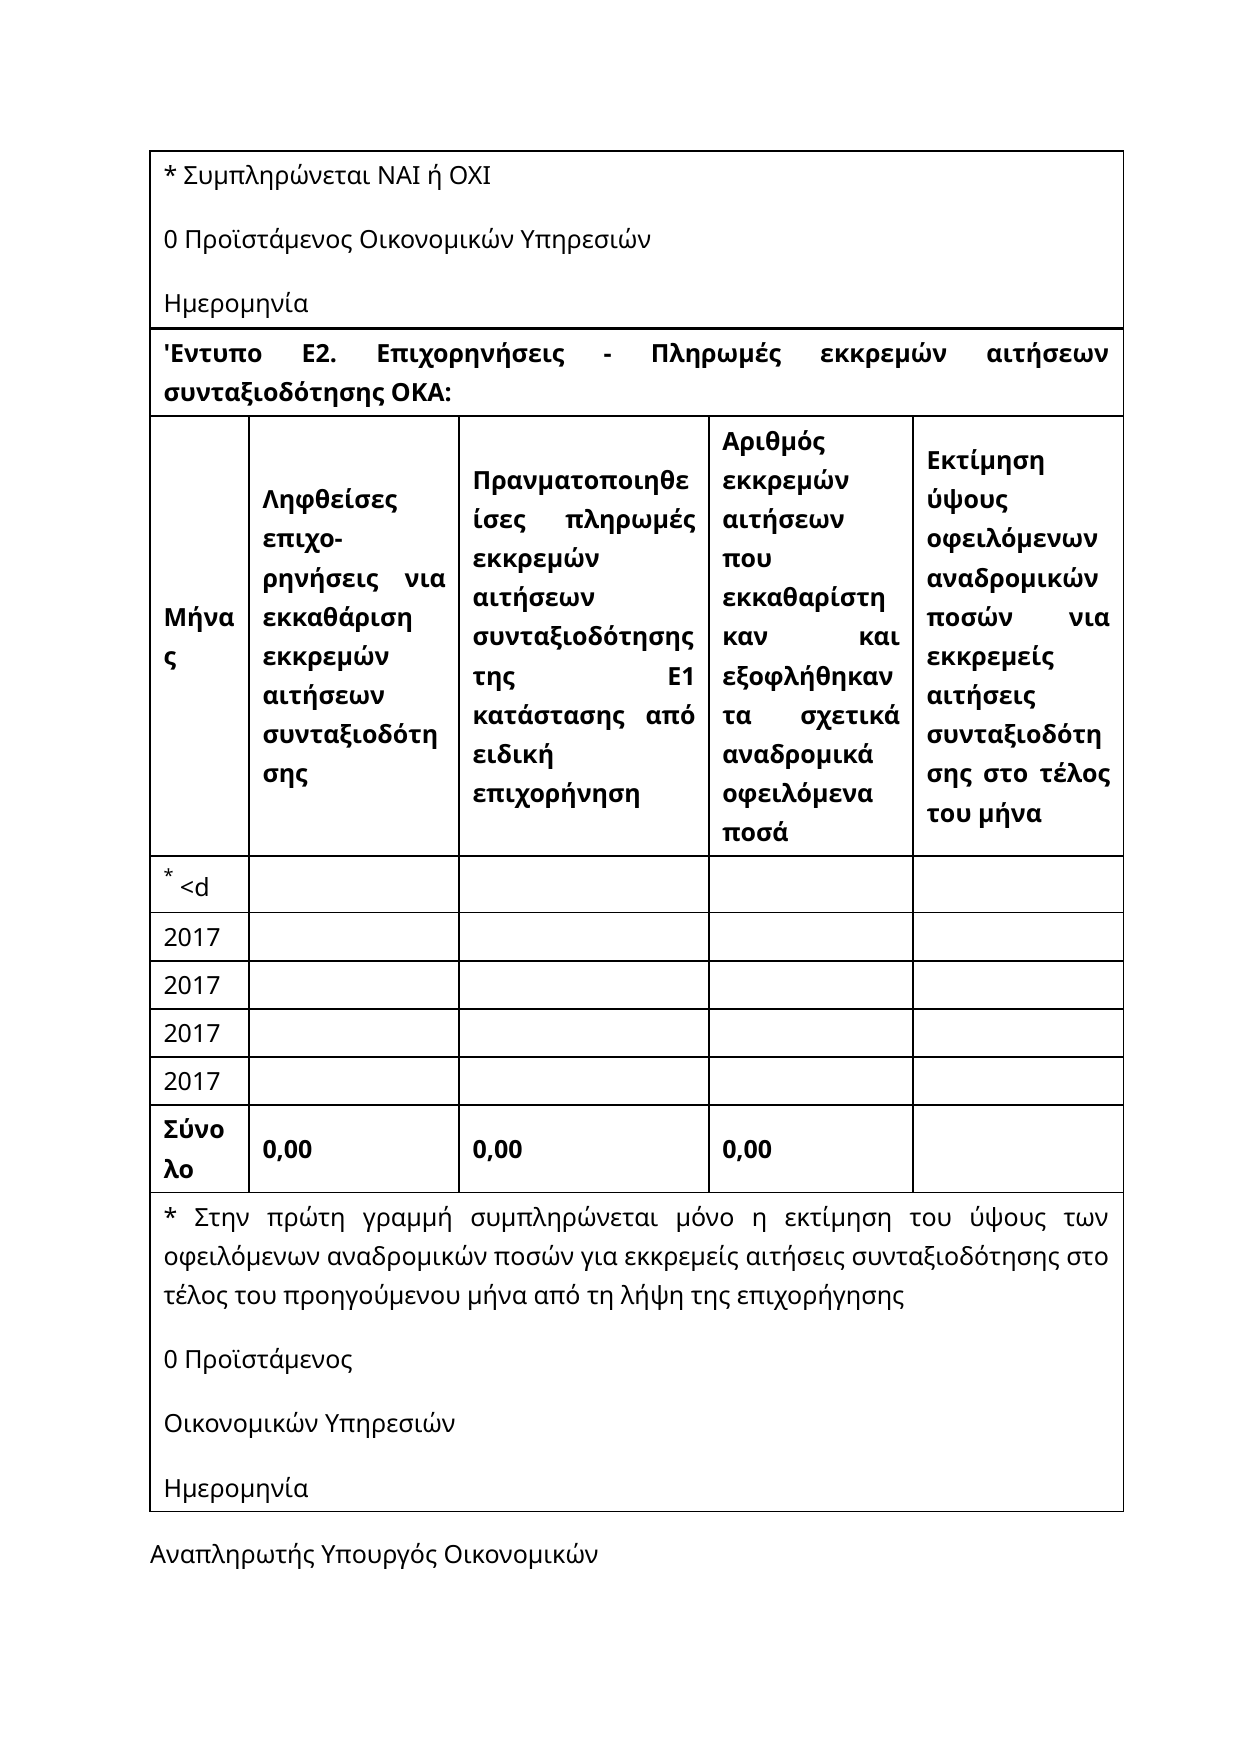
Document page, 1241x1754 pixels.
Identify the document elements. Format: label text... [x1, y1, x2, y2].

table_cell [250, 1010, 458, 1056]
table_cell 0,00 [710, 1106, 912, 1192]
table_cell [250, 857, 458, 912]
table_cell 0,00 [250, 1106, 458, 1192]
table_cell * Στην πρώτη γραμμή συμπληρώνεται μόνο η εκτίμηση του ύψους των οφειλόμενων αναδρομικών ποσών για εκκρεμείς αιτήσεις συνταξιοδότησης στο τέλος του προηγούμενου μήνα από τη λήψη της επιχορήγησης 0 Προϊστάμενος Οικονομικών Υπηρεσιών Ημερομηνία [151, 1193, 1123, 1511]
table_cell Μήνας [151, 417, 248, 855]
table_cell [914, 962, 1123, 1008]
table_cell 0,00 [460, 1106, 708, 1192]
table_cell [710, 913, 912, 960]
table_cell [460, 962, 708, 1008]
table_cell [914, 913, 1123, 960]
table_cell [914, 857, 1123, 912]
table_cell Ληφθείσες επιχο- ρηνήσεις νια εκκαθάριση εκκρεμών αιτήσεων συνταξιοδότησης [250, 417, 458, 855]
table_cell Εκτίμηση ύψους οφειλόμενων αναδρομικών ποσών νια εκκρεμείς αιτήσεις συνταξιοδότησης στο τέλος του μήνα [914, 417, 1123, 855]
table_cell [710, 1058, 912, 1104]
table_cell Σύνολο [151, 1106, 248, 1192]
table_cell [710, 857, 912, 912]
table_cell [250, 1058, 458, 1104]
table_cell Αριθμός εκκρεμών αιτήσεων που εκκαθαρίστηκαν και εξοφλήθηκαν τα σχετικά αναδρομικά οφειλόμενα ποσά [710, 417, 912, 855]
table_cell [460, 1010, 708, 1056]
table_cell [710, 962, 912, 1008]
table_cell 2017 [151, 913, 248, 960]
table_cell * Συμπληρώνεται ΝΑΙ ή ΟΧΙ 0 Προϊστάμενος Οικονομικών Υπηρεσιών Ημερομηνία [151, 152, 1123, 326]
table_cell Πρανματοποιηθείσες πληρωμές εκκρεμών αιτήσεων συνταξιοδότησης της E1 κατάστασης από ειδική επιχορήνηση [460, 417, 708, 855]
table_cell [460, 1058, 708, 1104]
table_cell * <d [151, 857, 248, 912]
table_cell [250, 913, 458, 960]
table_cell 2017 [151, 962, 248, 1008]
table_cell [914, 1058, 1123, 1104]
table_cell [914, 1106, 1123, 1192]
text Αναπληρωτής Υπουργός Οικονομικών [150, 1537, 1090, 1571]
table_cell [460, 913, 708, 960]
table_cell 2017 [151, 1010, 248, 1056]
table_cell 2017 [151, 1058, 248, 1104]
table_header 'Εντυπο E2. Επιχορηνήσεις - Πληρωμές εκκρεμών αιτήσεων συνταξιοδότησης ΟΚΑ: [151, 330, 1123, 415]
table_cell [460, 857, 708, 912]
table_cell [710, 1010, 912, 1056]
table_cell [250, 962, 458, 1008]
table_cell [914, 1010, 1123, 1056]
